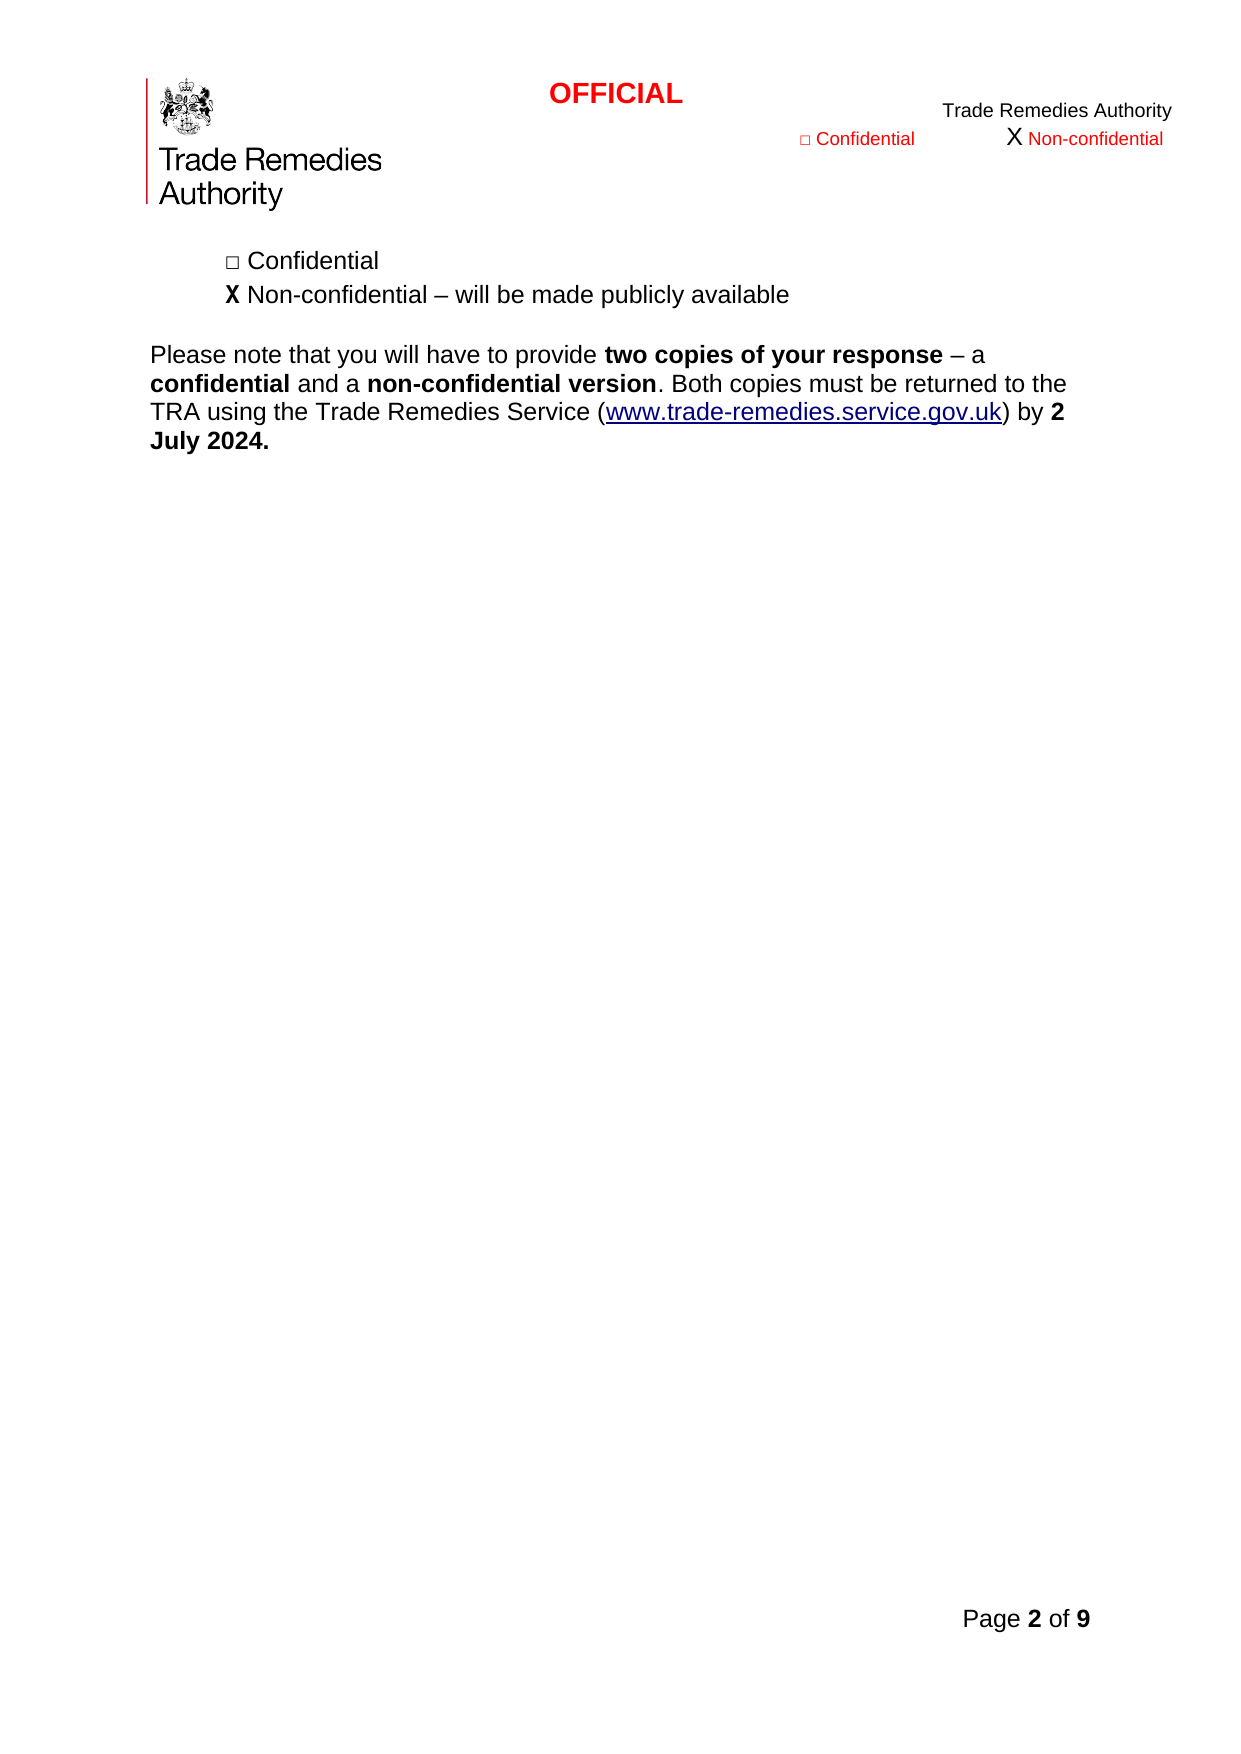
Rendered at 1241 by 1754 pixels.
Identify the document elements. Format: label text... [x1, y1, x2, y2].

text Please note that you will have to provide two copies of your response – a confidential and a non-confidential version. Both copies must be returned to the TRA using the Trade Remedies Service (www.trade-remedies.service.gov.uk) by 2 July 2024. [150, 340, 1090, 455]
text X Non-confidential – will be made publicly available [225, 277, 1090, 311]
text ☐ Confidential [225, 243, 1090, 277]
